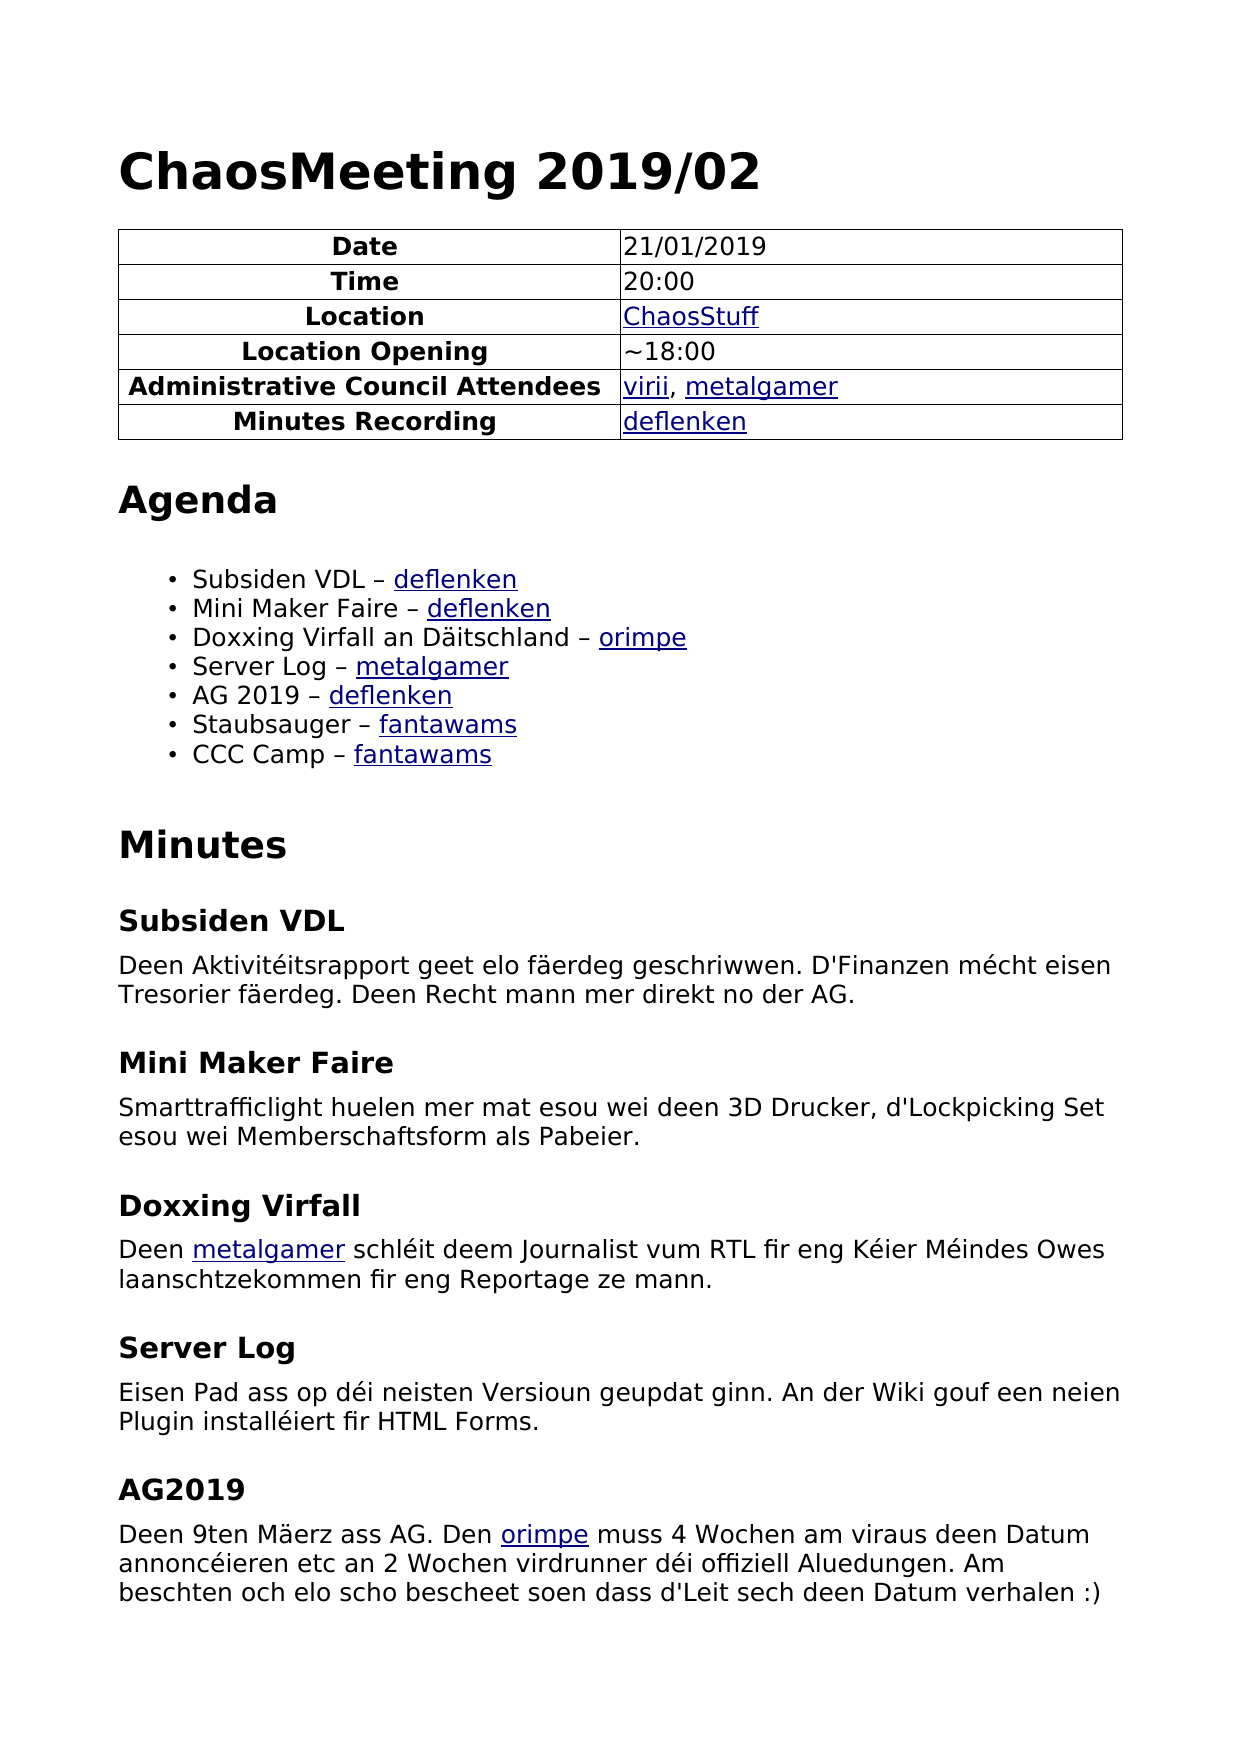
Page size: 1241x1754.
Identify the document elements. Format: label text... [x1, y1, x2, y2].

subtitle Agenda [118, 479, 1122, 523]
subtitle ChaosMeeting 2019/02 [118, 143, 1122, 201]
list AG 2019 – deflenken [177, 681, 1122, 711]
text Deen 9ten Mäerz ass AG. Den orimpe muss 4 Wochen am viraus deen Datum annoncéieren etc an 2 Wochen virdrunner déi offiziell Aluedungen. Am beschten och elo scho bescheet soen dass d'Leit sech deen Datum verhalen :) [118, 1520, 1122, 1608]
table_cell deflenken [621, 405, 1122, 439]
subtitle Minutes [118, 823, 1122, 867]
list Subsiden VDL – deflenken [177, 565, 1122, 594]
table_cell Minutes Recording [119, 405, 620, 439]
subtitle Server Log [118, 1331, 1122, 1365]
list Server Log – metalgamer [177, 652, 1122, 681]
table_header 21/01/2019 [621, 230, 1122, 264]
table_cell ~18:00 [621, 335, 1122, 369]
subtitle Subsiden VDL [118, 904, 1122, 938]
table_cell ChaosStuff [621, 300, 1122, 334]
table_cell Location Opening [119, 335, 620, 369]
text Deen Aktivitéitsrapport geet elo fäerdeg geschriwwen. D'Finanzen mécht eisen Tresorier fäerdeg. Deen Recht mann mer direkt no der AG. [118, 951, 1122, 1009]
subtitle Doxxing Virfall [118, 1189, 1122, 1223]
table_cell virii, metalgamer [621, 370, 1122, 404]
list Mini Maker Faire – deflenken [177, 594, 1122, 623]
table_cell 20:00 [621, 265, 1122, 299]
table_cell Time [119, 265, 620, 299]
list CCC Camp – fantawams [177, 740, 1122, 769]
table_cell Administrative Council Attendees [119, 370, 620, 404]
text Eisen Pad ass op déi neisten Versioun geupdat ginn. An der Wiki gouf een neien Plugin installéiert fir HTML Forms. [118, 1378, 1122, 1436]
list Staubsauger – fantawams [177, 711, 1122, 740]
subtitle AG2019 [118, 1474, 1122, 1508]
text Smarttrafficlight huelen mer mat esou wei deen 3D Drucker, d'Lockpicking Set esou wei Memberschaftsform als Pabeier. [118, 1093, 1122, 1152]
table_cell Location [119, 300, 620, 334]
list Doxxing Virfall an Däitschland – orimpe [177, 623, 1122, 652]
table_header Date [119, 230, 620, 264]
text Deen metalgamer schléit deem Journalist vum RTL fir eng Kéier Méindes Owes laanschtzekommen fir eng Reportage ze mann. [118, 1236, 1122, 1294]
subtitle Mini Maker Faire [118, 1047, 1122, 1081]
